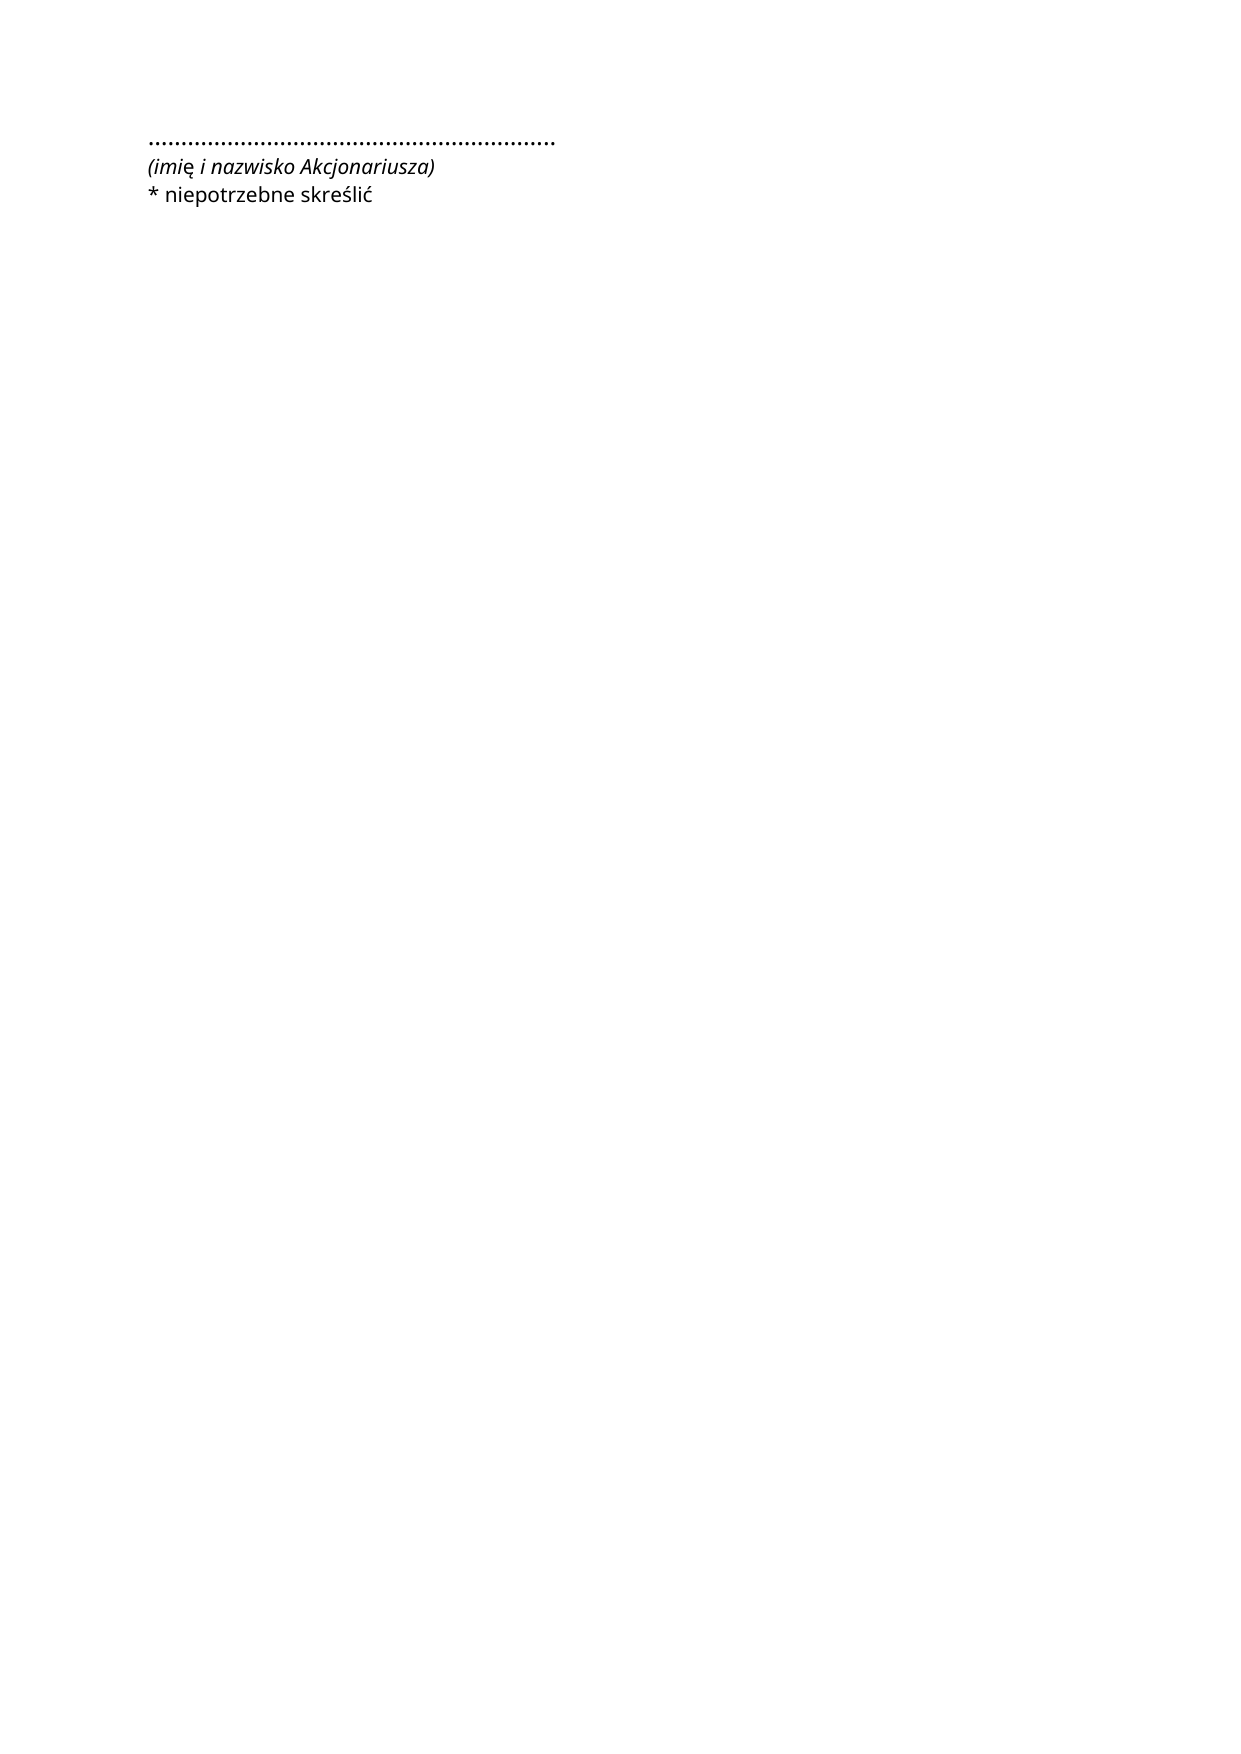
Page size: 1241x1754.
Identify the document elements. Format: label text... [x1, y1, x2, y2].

text …………………………………………………….. [148, 118, 1093, 152]
text (imię i nazwisko Akcjonariusza) [148, 152, 1093, 181]
text * niepotrzebne skreślić [148, 181, 1093, 209]
